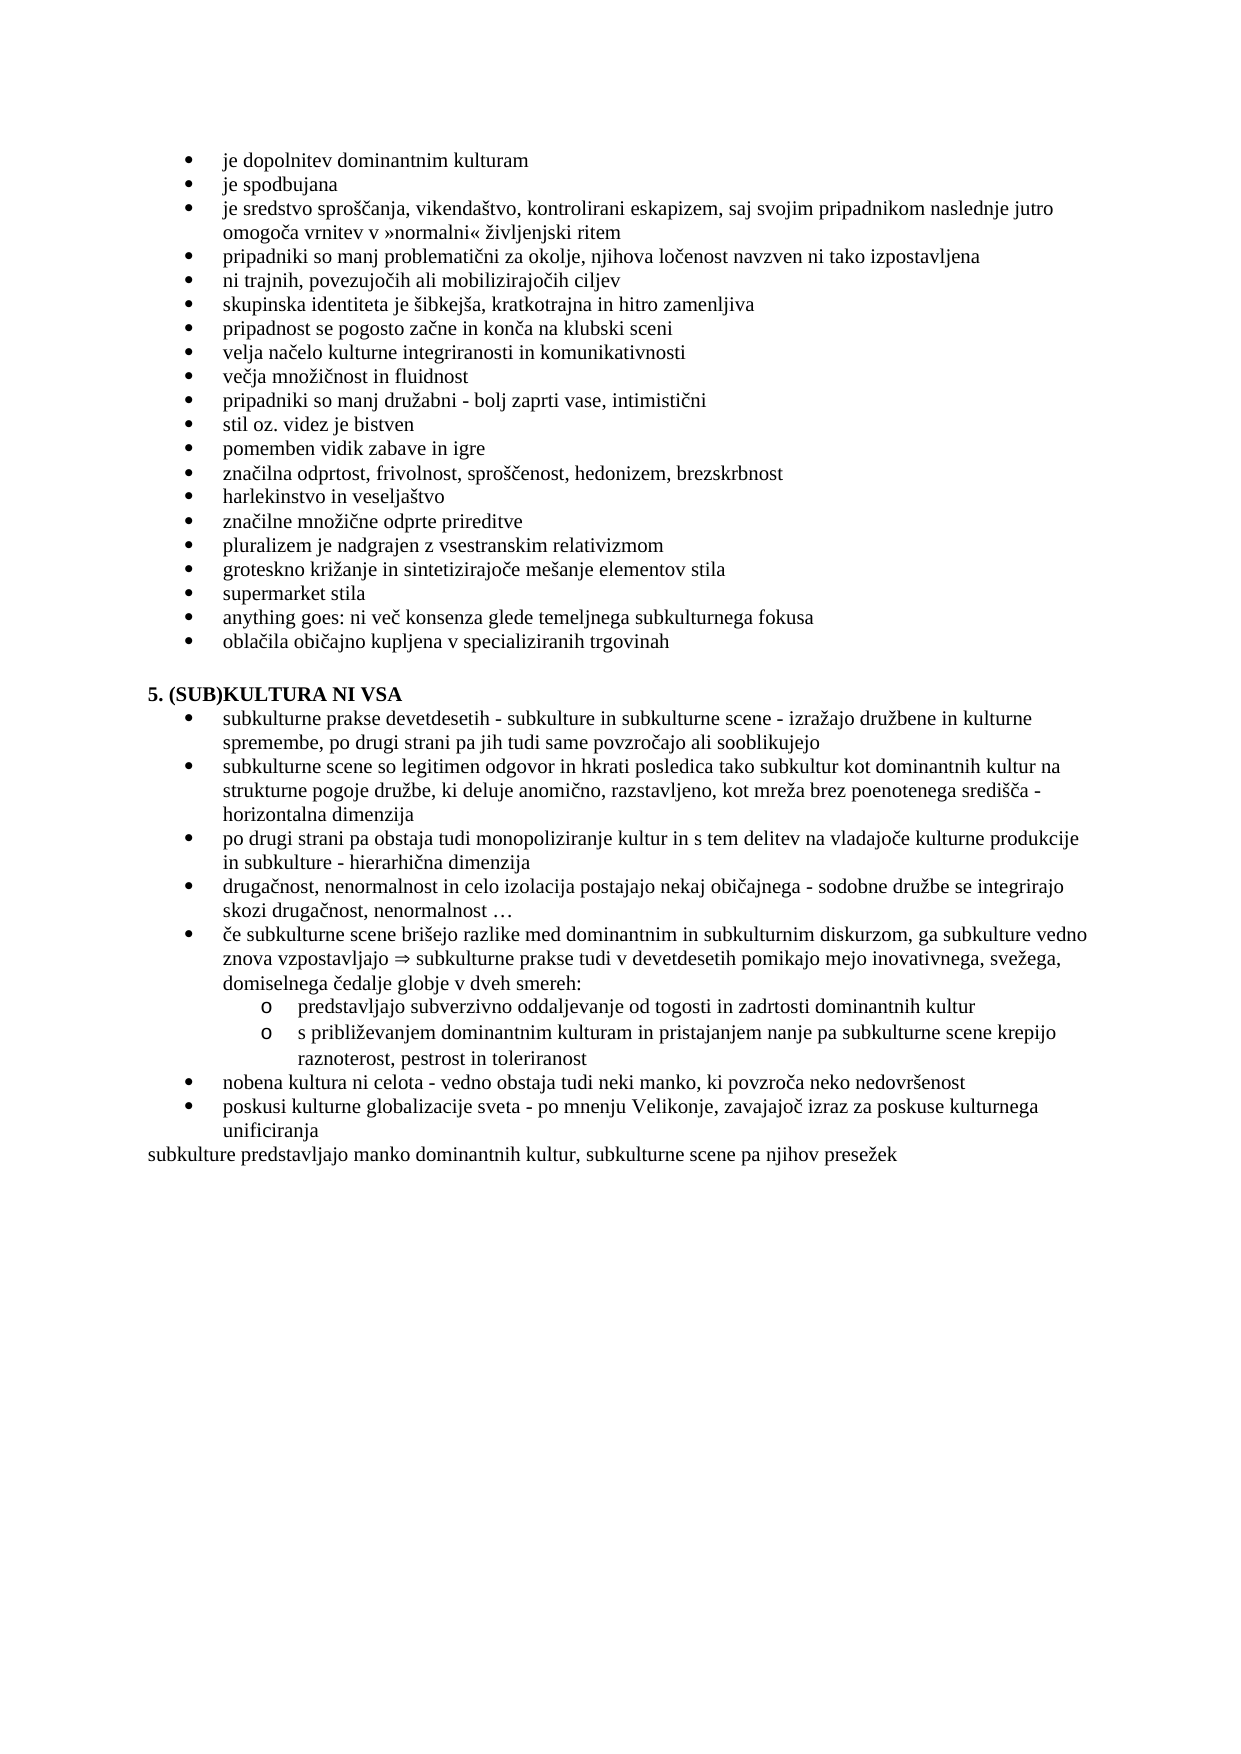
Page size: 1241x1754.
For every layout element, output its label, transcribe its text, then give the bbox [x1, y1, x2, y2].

list harlekinstvo in veseljaštvo [185, 484, 1093, 508]
list pripadnost se pogosto začne in konča na klubski sceni [185, 316, 1093, 340]
list nobena kultura ni celota - vedno obstaja tudi neki manko, ki povzroča neko nedovršenost [185, 1070, 1093, 1094]
list je dopolnitev dominantnim kulturam [185, 148, 1093, 172]
list oblačila običajno kupljena v specializiranih trgovinah [185, 629, 1093, 653]
list po drugi strani pa obstaja tudi monopoliziranje kultur in s tem delitev na vladajoče kulturne produkcije in subkulture - hierarhična dimenzija [185, 826, 1093, 874]
text 5. (SUB)KULTURA NI VSA [148, 682, 1093, 706]
list poskusi kulturne globalizacije sveta - po mnenju Velikonje, zavajajoč izraz za poskuse kulturnega unificiranja [185, 1094, 1093, 1142]
list skupinska identiteta je šibkejša, kratkotrajna in hitro zamenljiva [185, 292, 1093, 316]
list s približevanjem dominantnim kulturam in pristajanjem nanje pa subkulturne scene krepijo raznoterost, pestrost in toleriranost [260, 1020, 1093, 1070]
list velja načelo kulturne integriranosti in komunikativnosti [185, 340, 1093, 364]
list subkulturne prakse devetdesetih - subkulture in subkulturne scene - izražajo družbene in kulturne spremembe, po drugi strani pa jih tudi same povzročajo ali sooblikujejo [185, 706, 1093, 754]
list drugačnost, nenormalnost in celo izolacija postajajo nekaj običajnega - sodobne družbe se integrirajo skozi drugačnost, nenormalnost … [185, 874, 1093, 922]
list večja množičnost in fluidnost [185, 364, 1093, 388]
list anything goes: ni več konsenza glede temeljnega subkulturnega fokusa [185, 605, 1093, 629]
list pripadniki so manj družabni - bolj zaprti vase, intimistični [185, 388, 1093, 412]
list značilne množične odprte prireditve [185, 508, 1093, 533]
list če subkulturne scene brišejo razlike med dominantnim in subkulturnim diskurzom, ga subkulture vedno znova vzpostavljajo  subkulturne prakse tudi v devetdesetih pomikajo mejo inovativnega, svežega, domiselnega čedalje globje v dveh smereh: [185, 922, 1093, 994]
list pripadniki so manj problematični za okolje, njihova ločenost navzven ni tako izpostavljena [185, 244, 1093, 268]
list pomemben vidik zabave in igre [185, 436, 1093, 460]
list je spodbujana [185, 172, 1093, 196]
list pluralizem je nadgrajen z vsestranskim relativizmom [185, 533, 1093, 557]
text subkulture predstavljajo manko dominantnih kultur, subkulturne scene pa njihov presežek [148, 1142, 1093, 1166]
list subkulturne scene so legitimen odgovor in hkrati posledica tako subkultur kot dominantnih kultur na strukturne pogoje družbe, ki deluje anomično, razstavljeno, kot mreža brez poenotenega središča - horizontalna dimenzija [185, 754, 1093, 826]
list stil oz. videz je bistven [185, 412, 1093, 436]
list ni trajnih, povezujočih ali mobilizirajočih ciljev [185, 268, 1093, 292]
list groteskno križanje in sintetizirajoče mešanje elementov stila [185, 557, 1093, 581]
list predstavljajo subverzivno oddaljevanje od togosti in zadrtosti dominantnih kultur [260, 994, 1093, 1020]
list značilna odprtost, frivolnost, sproščenost, hedonizem, brezskrbnost [185, 460, 1093, 484]
list je sredstvo sproščanja, vikendaštvo, kontrolirani eskapizem, saj svojim pripadnikom naslednje jutro omogoča vrnitev v »normalni« življenjski ritem [185, 196, 1093, 244]
list supermarket stila [185, 581, 1093, 605]
